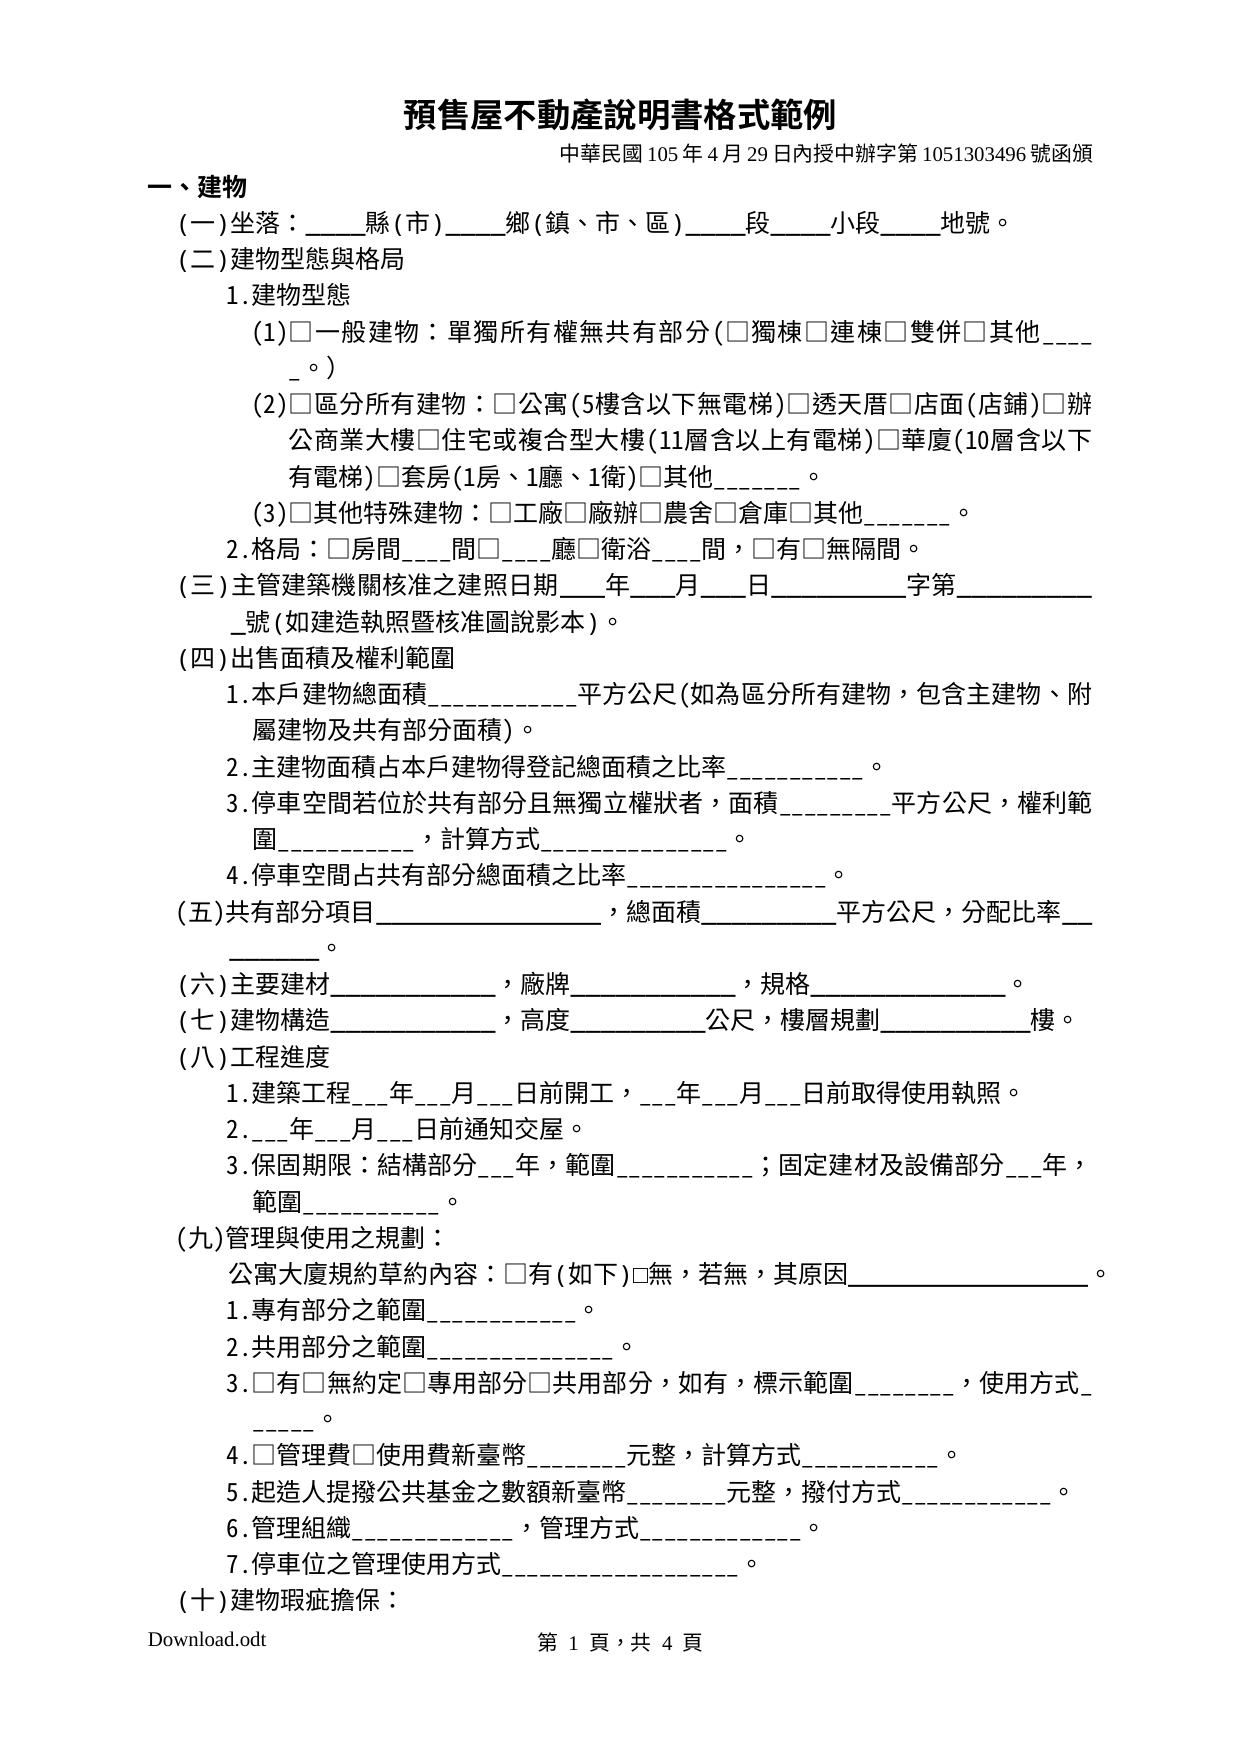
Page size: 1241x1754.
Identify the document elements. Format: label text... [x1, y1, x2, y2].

text 5.起造人提撥公共基金之數額新臺幣________元整，撥付方式____________。 [226, 1472, 1092, 1508]
text (五)共有部分項目_______________，總面積_________平方公尺，分配比率________。 [175, 892, 1092, 964]
text 預售屋不動產說明書格式範例 [148, 89, 1092, 137]
text 4.停車空間占共有部分總面積之比率________________。 [226, 856, 1092, 892]
text (3)□其他特殊建物：□工廠□廠辦□農舍□倉庫□其他_______。 [251, 493, 1092, 529]
text 3.保固期限：結構部分___年，範圍___________；固定建材及設備部分___年，範圍___________。 [226, 1146, 1092, 1218]
text (一)坐落：____縣(市)____鄉(鎮、市、區)____段____小段____地號。 [175, 203, 1092, 239]
text (六)主要建材___________，廠牌___________，規格_____________。 [175, 964, 1092, 1001]
text (二)建物型態與格局 [175, 239, 1092, 276]
text (十)建物瑕疵擔保： [175, 1581, 1092, 1617]
text 一、建物 [148, 167, 1092, 203]
text 2.共用部分之範圍_______________。 [226, 1327, 1092, 1363]
text 1.建築工程___年___月___日前開工，___年___月___日前取得使用執照。 [226, 1073, 1092, 1109]
text 2.主建物面積占本戶建物得登記總面積之比率___________。 [226, 747, 1092, 783]
text 3.□有□無約定□專用部分□共用部分，如有，標示範圍________，使用方式______。 [226, 1363, 1092, 1436]
text 2.___年___月___日前通知交屋。 [226, 1109, 1092, 1146]
text 4.□管理費□使用費新臺幣________元整，計算方式___________。 [226, 1436, 1092, 1472]
text 7.停車位之管理使用方式___________________。 [226, 1544, 1092, 1581]
text 6.管理組織_____________，管理方式_____________。 [226, 1508, 1092, 1544]
text 3.停車空間若位於共有部分且無獨立權狀者，面積_________平方公尺，權利範圍___________，計算方式_______________。 [226, 783, 1092, 856]
text 公寓大廈規約草約內容：□有(如下)□無，若無，其原因________________。 [228, 1254, 1092, 1291]
text 2.格局：□房間____間□____廳□衛浴____間，□有□無隔間。 [227, 529, 1092, 566]
text (八)工程進度 [175, 1037, 1092, 1073]
text 1.建物型態 [227, 276, 1092, 312]
text (1)□一般建物：單獨所有權無共有部分(□獨棟□連棟□雙併□其他_____。） [251, 312, 1092, 384]
text (三)主管建築機關核准之建照日期___年___月___日_________字第__________號(如建造執照暨核准圖說影本)。 [175, 566, 1092, 638]
text (九)管理與使用之規劃： [175, 1218, 1092, 1254]
text 1.專有部分之範圍____________。 [226, 1291, 1092, 1327]
text (2)□區分所有建物：□公寓(5樓含以下無電梯)□透天厝□店面(店鋪)□辦公商業大樓□住宅或複合型大樓(11層含以上有電梯)□華廈(10層含以下有電梯)□套房(1房、1廳、1衛)□其他_______。 [251, 384, 1092, 493]
text (七)建物構造___________，高度_________公尺，樓層規劃__________樓。 [175, 1001, 1092, 1037]
text 中華民國105年4月29日內授中辦字第1051303496號函頒 [148, 137, 1092, 167]
text 1.本戶建物總面積____________平方公尺(如為區分所有建物，包含主建物、附屬建物及共有部分面積)。 [226, 674, 1092, 747]
text (四)出售面積及權利範圍 [175, 638, 1092, 674]
